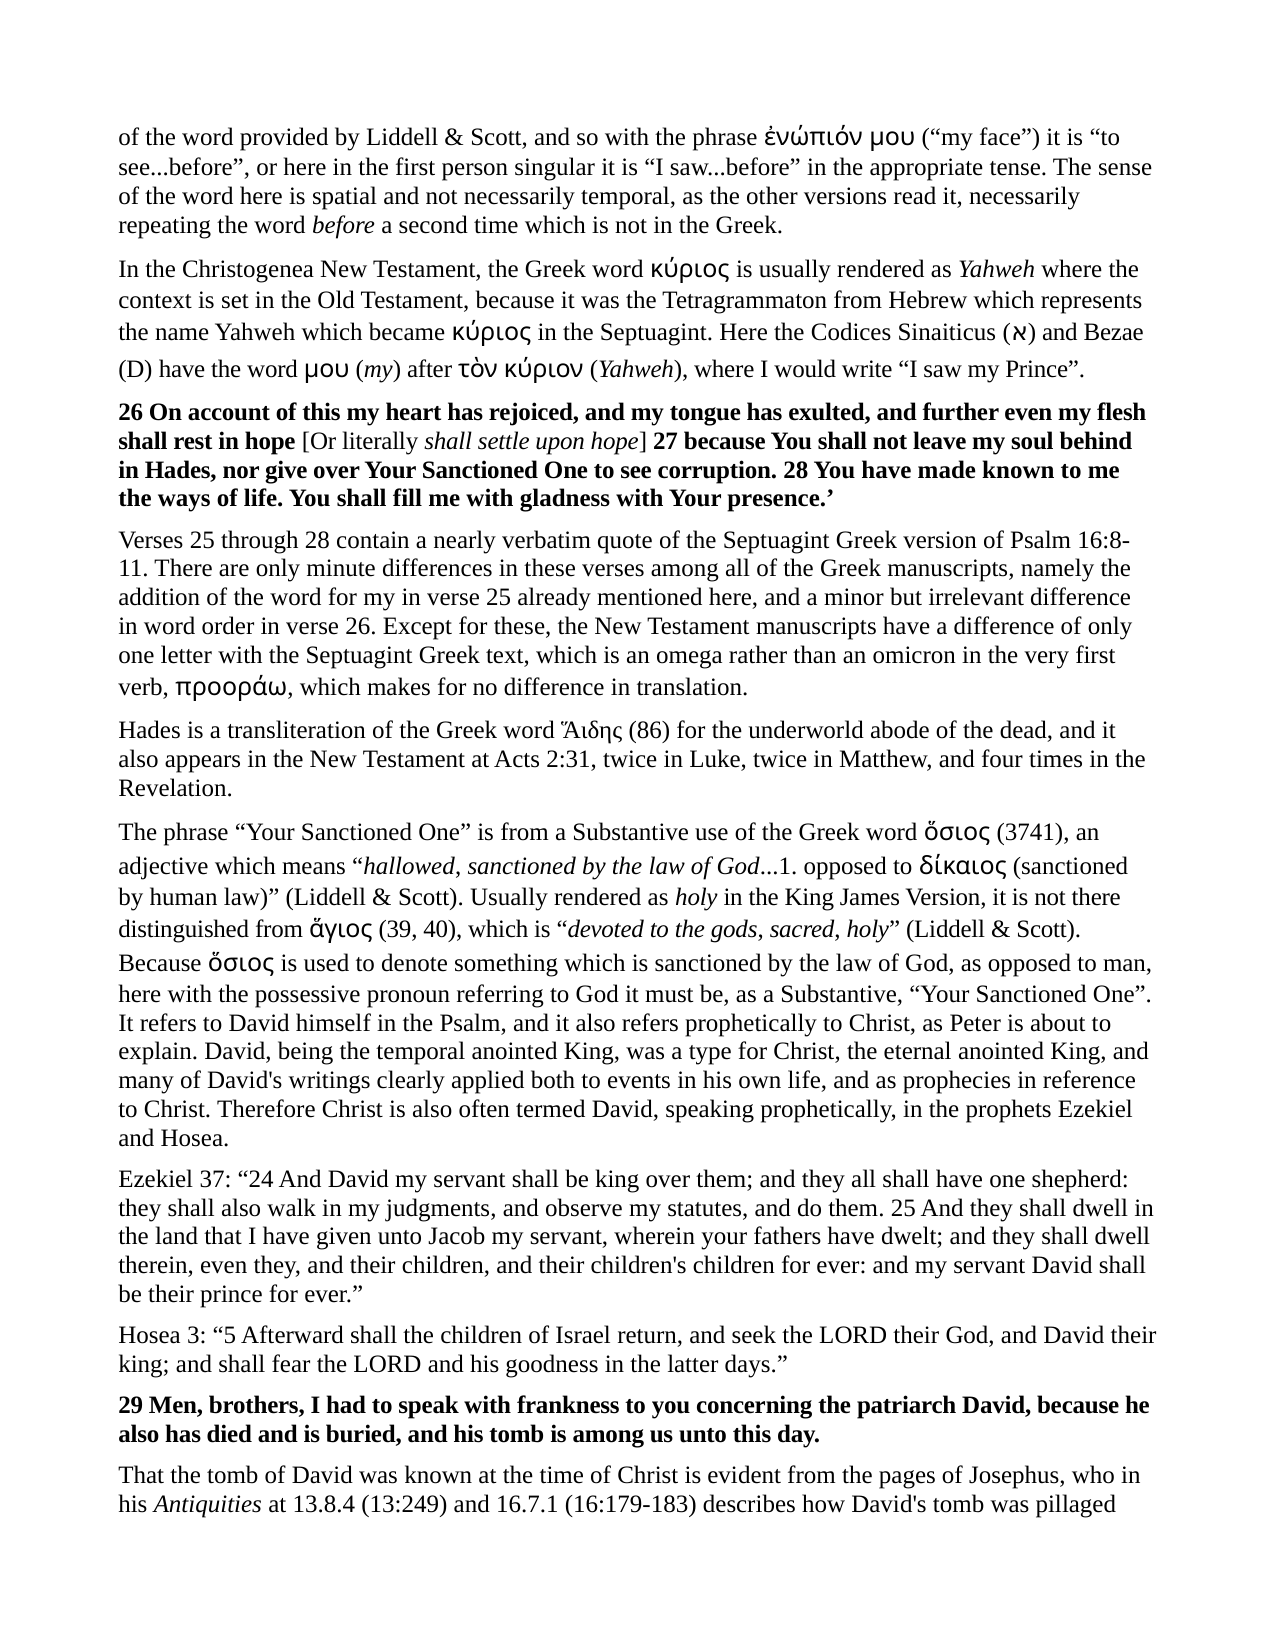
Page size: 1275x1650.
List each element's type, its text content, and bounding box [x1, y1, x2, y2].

text The phrase “Your Sanctioned One” is from a Substantive use of the Greek word ὅσιος (3741), an adjective which means “hallowed, sanctioned by the law of God...1. opposed to δίκαιος (sanctioned by human law)” (Liddell & Scott). Usually rendered as holy in the King James Version, it is not there distinguished from ἅγιος (39, 40), which is “devoted to the gods, sacred, holy” (Liddell & Scott). Because ὅσιος is used to denote something which is sanctioned by the law of God, as opposed to man, here with the possessive pronoun referring to God it must be, as a Substantive, “Your Sanctioned One”. It refers to David himself in the Psalm, and it also refers prophetically to Christ, as Peter is about to explain. David, being the temporal anointed King, was a type for Christ, the eternal anointed King, and many of David's writings clearly applied both to events in his own life, and as prophecies in reference to Christ. Therefore Christ is also often termed David, speaking prophetically, in the prophets Ezekiel and Hosea. [118, 814, 1157, 1151]
text Ezekiel 37: “24 And David my servant shall be king over them; and they all shall have one shepherd: they shall also walk in my judgments, and observe my statutes, and do them. 25 And they shall dwell in the land that I have given unto Jacob my servant, wherein your fathers have dwelt; and they shall dwell therein, even they, and their children, and their children's children for ever: and my servant David shall be their prince for ever.” [118, 1164, 1157, 1308]
text In the Christogenea New Testament, the Greek word κύριος is usually rendered as Yahweh where the context is set in the Old Testament, because it was the Tetragrammaton from Hebrew which represents the name Yahweh which became κύριος in the Septuagint. Here the Codices Sinaiticus (א) and Bezae (D) have the word μου (my) after τὸν κύριον (Yahweh), where I would write “I saw my Prince”. [118, 251, 1157, 385]
text 29 Men, brothers, I had to speak with frankness to you concerning the patriarch David, because he also has died and is buried, and his tomb is among us unto this day. [118, 1390, 1157, 1448]
text 26 On account of this my heart has rejoiced, and my tongue has exulted, and further even my flesh shall rest in hope [Or literally shall settle upon hope] 27 because You shall not leave my soul behind in Hades, nor give over Your Sanctioned One to see corruption. 28 You have made known to me the ways of life. You shall fill me with gladness with Your presence.’ [118, 397, 1157, 512]
text Hades is a transliteration of the Greek word Ἅιδης (86) for the underworld abode of the dead, and it also appears in the New Testament at Acts 2:31, twice in Luke, twice in Matthew, and four times in the Revelation. [118, 715, 1157, 801]
text of the word provided by Liddell & Scott, and so with the phrase ἐνώπιόν μου (“my face”) it is “to see...before”, or here in the first person singular it is “I saw...before” in the appropriate tense. The sense of the word here is spatial and not necessarily temporal, as the other versions read it, necessarily repeating the word before a second time which is not in the Greek. [118, 118, 1157, 238]
text That the tomb of David was known at the time of Christ is evident from the pages of Josephus, who in his Antiquities at 13.8.4 (13:249) and 16.7.1 (16:179-183) describes how David's tomb was pillaged [118, 1460, 1157, 1518]
text Hosea 3: “5 Afterward shall the children of Israel return, and seek the LORD their God, and David their king; and shall fear the LORD and his goodness in the latter days.” [118, 1320, 1157, 1378]
text Verses 25 through 28 contain a nearly verbatim quote of the Septuagint Greek version of Psalm 16:8-11. There are only minute differences in these verses among all of the Greek manuscripts, namely the addition of the word for my in verse 25 already mentioned here, and a minor but irrelevant difference in word order in verse 26. Except for these, the New Testament manuscripts have a difference of only one letter with the Septuagint Greek text, which is an omega rather than an omicron in the very first verb, προοράω, which makes for no difference in translation. [118, 525, 1157, 703]
